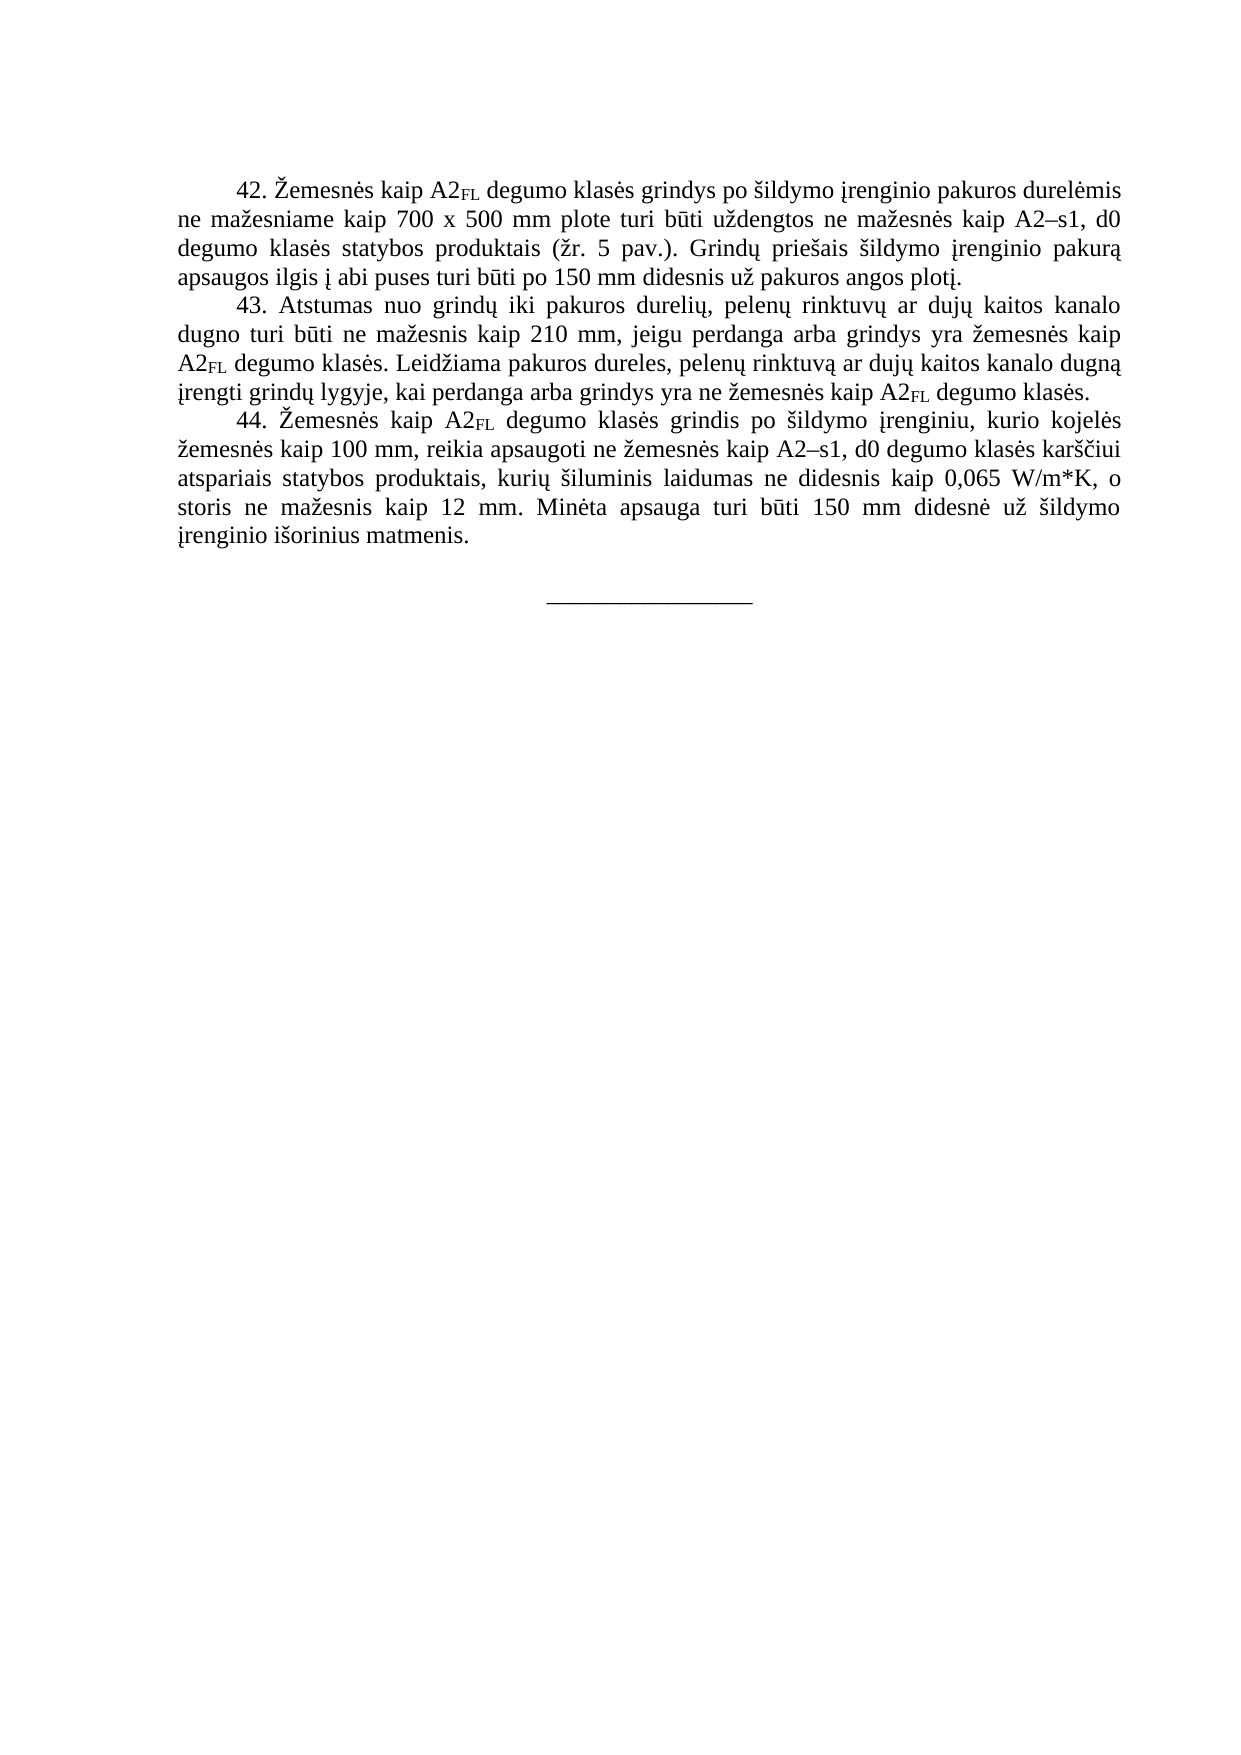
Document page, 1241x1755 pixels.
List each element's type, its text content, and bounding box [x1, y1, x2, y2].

text 43. Atstumas nuo grindų iki pakuros durelių, pelenų rinktuvų ar dujų kaitos kanalo dugno turi būti ne mažesnis kaip 210 mm, jeigu perdanga arba grindys yra žemesnės kaip A2FL degumo klasės. Leidžiama pakuros dureles, pelenų rinktuvą ar dujų kaitos kanalo dugną įrengti grindų lygyje, kai perdanga arba grindys yra ne žemesnės kaip A2FL degumo klasės. [177, 291, 1122, 406]
text _________________ [177, 578, 1122, 607]
text 44. Žemesnės kaip A2FL degumo klasės grindis po šildymo įrenginiu, kurio kojelės žemesnės kaip 100 mm, reikia apsaugoti ne žemesnės kaip A2–s1, d0 degumo klasės karščiui atspariais statybos produktais, kurių šiluminis laidumas ne didesnis kaip 0,065 W/m*K, o storis ne mažesnis kaip 12 mm. Minėta apsauga turi būti 150 mm didesnė už šildymo įrenginio išorinius matmenis. [177, 406, 1122, 549]
text 42. Žemesnės kaip A2FL degumo klasės grindys po šildymo įrenginio pakuros durelėmis ne mažesniame kaip 700 x 500 mm plote turi būti uždengtos ne mažesnės kaip A2–s1, d0 degumo klasės statybos produktais (žr. 5 pav.). Grindų priešais šildymo įrenginio pakurą apsaugos ilgis į abi puses turi būti po 150 mm didesnis už pakuros angos plotį. [177, 176, 1122, 291]
